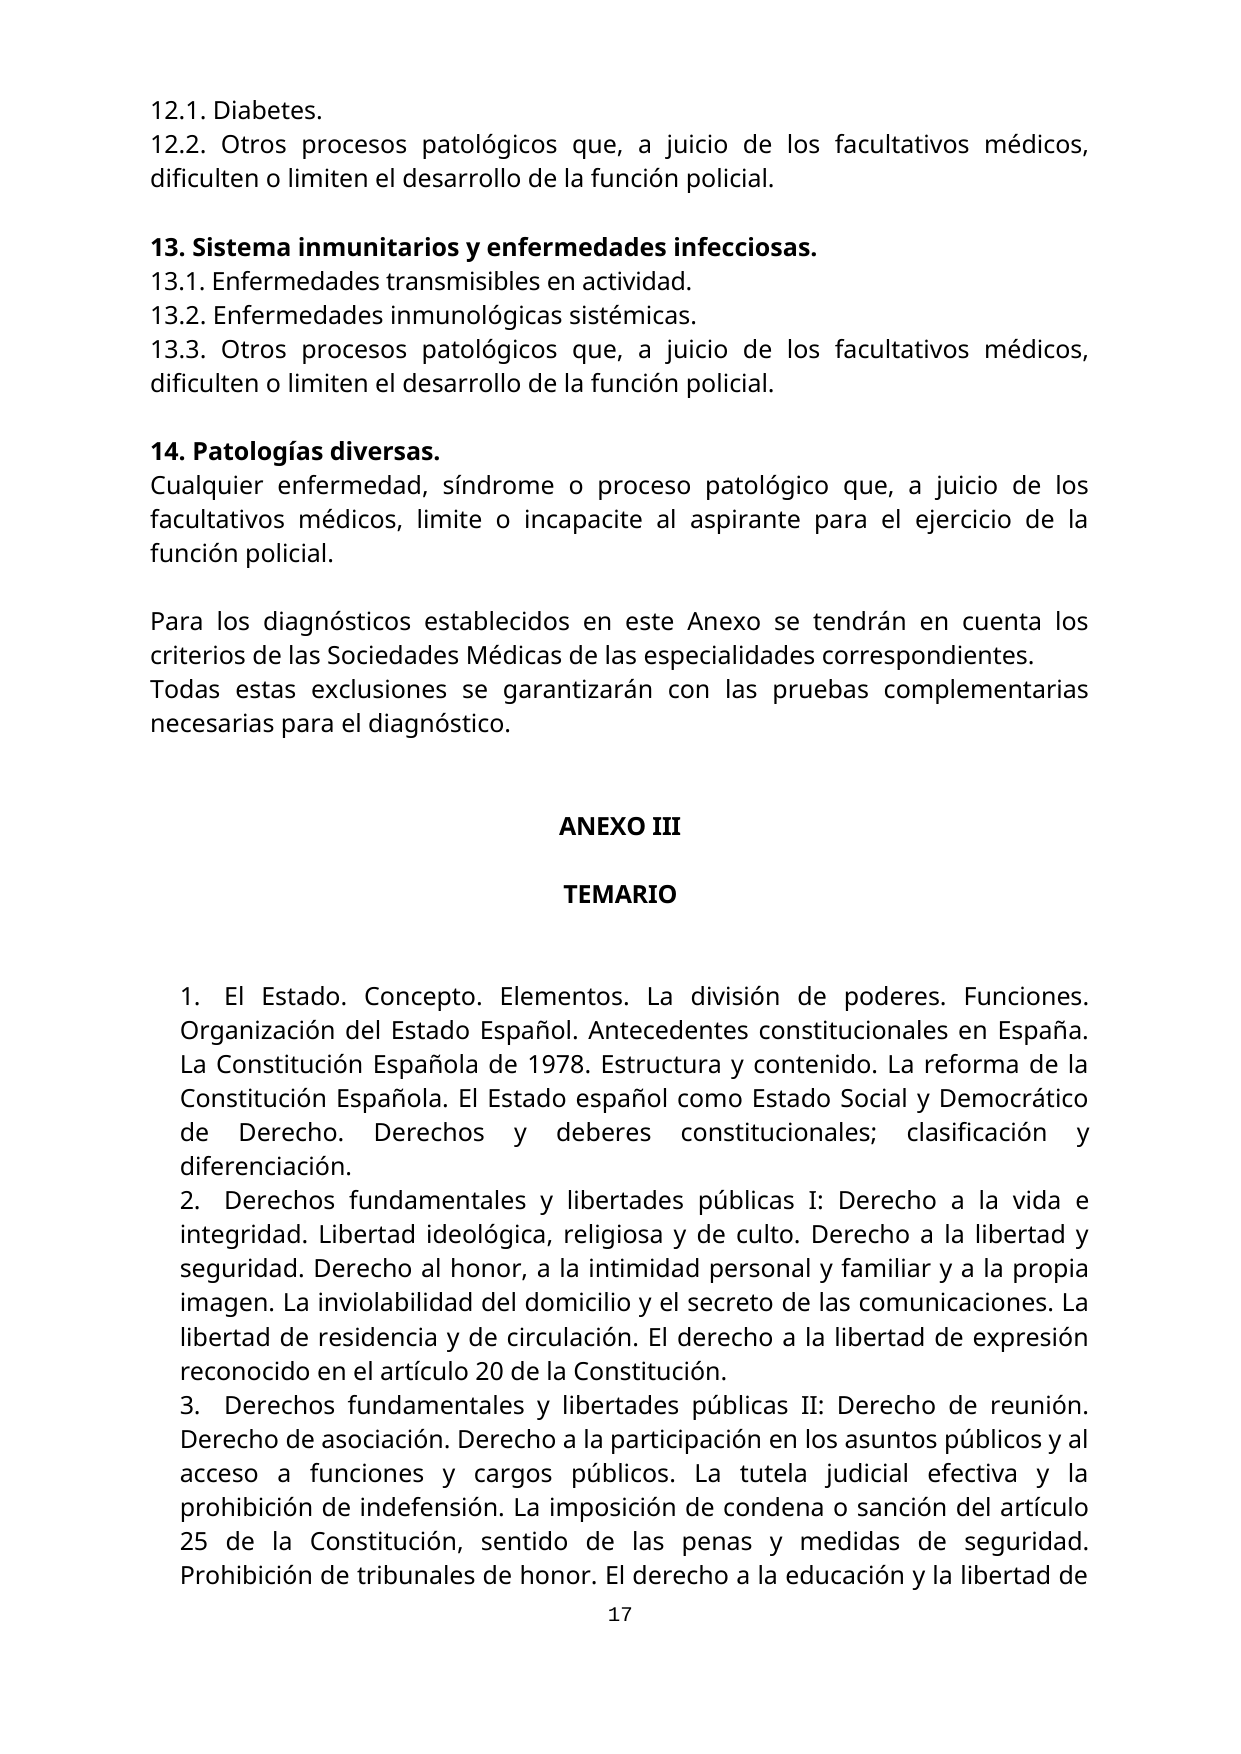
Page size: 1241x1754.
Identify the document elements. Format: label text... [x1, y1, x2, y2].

list Derechos fundamentales y libertades públicas II: Derecho de reunión. Derecho de asociación. Derecho a la participación en los asuntos públicos y al acceso a funciones y cargos públicos. La tutela judicial efectiva y la prohibición de indefensión. La imposición de condena o sanción del artículo 25 de la Constitución, sentido de las penas y medidas de seguridad. Prohibición de tribunales de honor. El derecho a la educación y la libertad de [179, 1387, 1090, 1592]
text 12.1. Diabetes. [150, 93, 1090, 127]
list Derechos fundamentales y libertades públicas I: Derecho a la vida e integridad. Libertad ideológica, religiosa y de culto. Derecho a la libertad y seguridad. Derecho al honor, a la intimidad personal y familiar y a la propia imagen. La inviolabilidad del domicilio y el secreto de las comunicaciones. La libertad de residencia y de circulación. El derecho a la libertad de expresión reconocido en el artículo 20 de la Constitución. [179, 1183, 1090, 1387]
text Cualquier enfermedad, síndrome o proceso patológico que, a juicio de los facultativos médicos, limite o incapacite al aspirante para el ejercicio de la función policial. [150, 468, 1090, 570]
text TEMARIO [179, 876, 1090, 910]
text 13.1. Enfermedades transmisibles en actividad. [150, 263, 1090, 297]
text 13. Sistema inmunitarios y enfermedades infecciosas. [150, 229, 1090, 263]
text 13.3. Otros procesos patológicos que, a juicio de los facultativos médicos, dificulten o limiten el desarrollo de la función policial. [150, 331, 1090, 399]
list El Estado. Concepto. Elementos. La división de poderes. Funciones. Organización del Estado Español. Antecedentes constitucionales en España. La Constitución Española de 1978. Estructura y contenido. La reforma de la Constitución Española. El Estado español como Estado Social y Democrático de Derecho. Derechos y deberes constitucionales; clasificación y diferenciación. [179, 978, 1090, 1183]
text 12.2. Otros procesos patológicos que, a juicio de los facultativos médicos, dificulten o limiten el desarrollo de la función policial. [150, 127, 1090, 195]
text Todas estas exclusiones se garantizarán con las pruebas complementarias necesarias para el diagnóstico. [150, 672, 1090, 740]
text Para los diagnósticos establecidos en este Anexo se tendrán en cuenta los criterios de las Sociedades Médicas de las especialidades correspondientes. [150, 604, 1090, 672]
subtitle ANEXO III [150, 808, 1090, 842]
text 14. Patologías diversas. [150, 433, 1090, 468]
text 13.2. Enfermedades inmunológicas sistémicas. [150, 297, 1090, 331]
